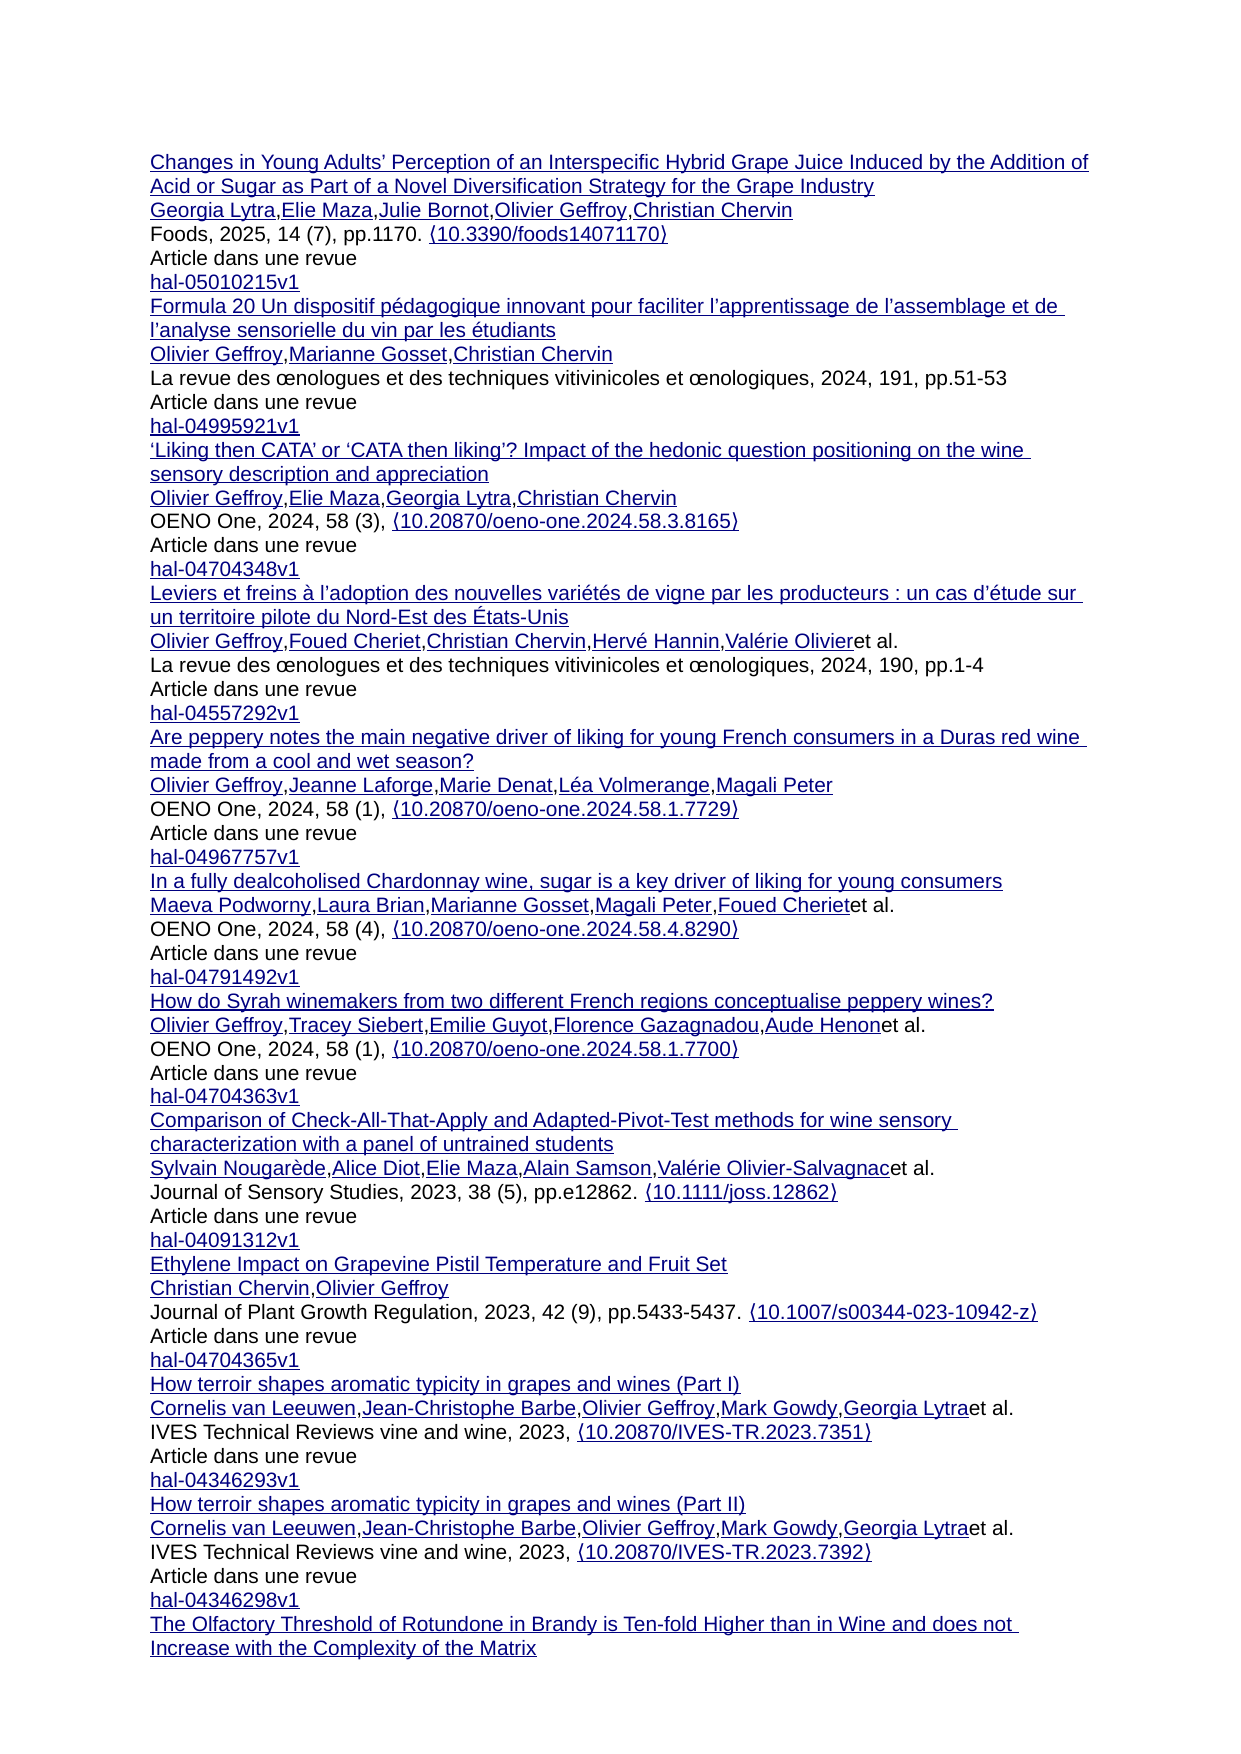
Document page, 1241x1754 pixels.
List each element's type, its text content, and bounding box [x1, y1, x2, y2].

table_cell How terroir shapes aromatic typicity in grapes and wines (Part I) Cornelis van Leeuwen,Jean-Christophe Barbe,Olivier Geffroy,Mark Gowdy,Georgia Lytraet al. IVES Technical Reviews vine and wine, 2023, ⟨10.20870/IVES-TR.2023.7351⟩ Article dans une revue hal-04346293v1 [150, 1372, 1090, 1492]
table_cell How terroir shapes aromatic typicity in grapes and wines (Part II) Cornelis van Leeuwen,Jean-Christophe Barbe,Olivier Geffroy,Mark Gowdy,Georgia Lytraet al. IVES Technical Reviews vine and wine, 2023, ⟨10.20870/IVES-TR.2023.7392⟩ Article dans une revue hal-04346298v1 [150, 1492, 1090, 1611]
table_cell Leviers et freins à l’adoption des nouvelles variétés de vigne par les producteurs : un cas d’étude sur un territoire pilote du Nord-Est des États-Unis Olivier Geffroy,Foued Cheriet,Christian Chervin,Hervé Hannin,Valérie Olivieret al. La revue des œnologues et des techniques vitivinicoles et œnologiques, 2024, 190, pp.1-4 Article dans une revue hal-04557292v1 [150, 581, 1090, 725]
table_cell Ethylene Impact on Grapevine Pistil Temperature and Fruit Set Christian Chervin,Olivier Geffroy Journal of Plant Growth Regulation, 2023, 42 (9), pp.5433-5437. ⟨10.1007/s00344-023-10942-z⟩ Article dans une revue hal-04704365v1 [150, 1252, 1090, 1372]
table_cell Comparison of Check-All-That-Apply and Adapted-Pivot-Test methods for wine sensory characterization with a panel of untrained students Sylvain Nougarède,Alice Diot,Elie Maza,Alain Samson,Valérie Olivier-Salvagnacet al. Journal of Sensory Studies, 2023, 38 (5), pp.e12862. ⟨10.1111/joss.12862⟩ Article dans une revue hal-04091312v1 [150, 1108, 1090, 1252]
table_cell Changes in Young Adults’ Perception of an Interspecific Hybrid Grape Juice Induced by the Addition of Acid or Sugar as Part of a Novel Diversification Strategy for the Grape Industry Georgia Lytra,Elie Maza,Julie Bornot,Olivier Geffroy,Christian Chervin Foods, 2025, 14 (7), pp.1170. ⟨10.3390/foods14071170⟩ Article dans une revue hal-05010215v1 [150, 150, 1090, 294]
table_cell Formula 20 Un dispositif pédagogique innovant pour faciliter l’apprentissage de l’assemblage et de l’analyse sensorielle du vin par les étudiants Olivier Geffroy,Marianne Gosset,Christian Chervin La revue des œnologues et des techniques vitivinicoles et œnologiques, 2024, 191, pp.51-53 Article dans une revue hal-04995921v1 [150, 294, 1090, 437]
table_cell In a fully dealcoholised Chardonnay wine, sugar is a key driver of liking for young consumers Maeva Podworny,Laura Brian,Marianne Gosset,Magali Peter,Foued Cherietet al. OENO One, 2024, 58 (4), ⟨10.20870/oeno-one.2024.58.4.8290⟩ Article dans une revue hal-04791492v1 [150, 869, 1090, 988]
table_cell ‘Liking then CATA’ or ‘CATA then liking’? Impact of the hedonic question positioning on the wine sensory description and appreciation Olivier Geffroy,Elie Maza,Georgia Lytra,Christian Chervin OENO One, 2024, 58 (3), ⟨10.20870/oeno-one.2024.58.3.8165⟩ Article dans une revue hal-04704348v1 [150, 438, 1090, 581]
table_cell How do Syrah winemakers from two different French regions conceptualise peppery wines? Olivier Geffroy,Tracey Siebert,Emilie Guyot,Florence Gazagnadou,Aude Henonet al. OENO One, 2024, 58 (1), ⟨10.20870/oeno-one.2024.58.1.7700⟩ Article dans une revue hal-04704363v1 [150, 989, 1090, 1108]
table_cell Are peppery notes the main negative driver of liking for young French consumers in a Duras red wine made from a cool and wet season? Olivier Geffroy,Jeanne Laforge,Marie Denat,Léa Volmerange,Magali Peter OENO One, 2024, 58 (1), ⟨10.20870/oeno-one.2024.58.1.7729⟩ Article dans une revue hal-04967757v1 [150, 725, 1090, 869]
table_cell The Olfactory Threshold of Rotundone in Brandy is Ten-fold Higher than in Wine and does not Increase with the Complexity of the Matrix [150, 1611, 1090, 1659]
